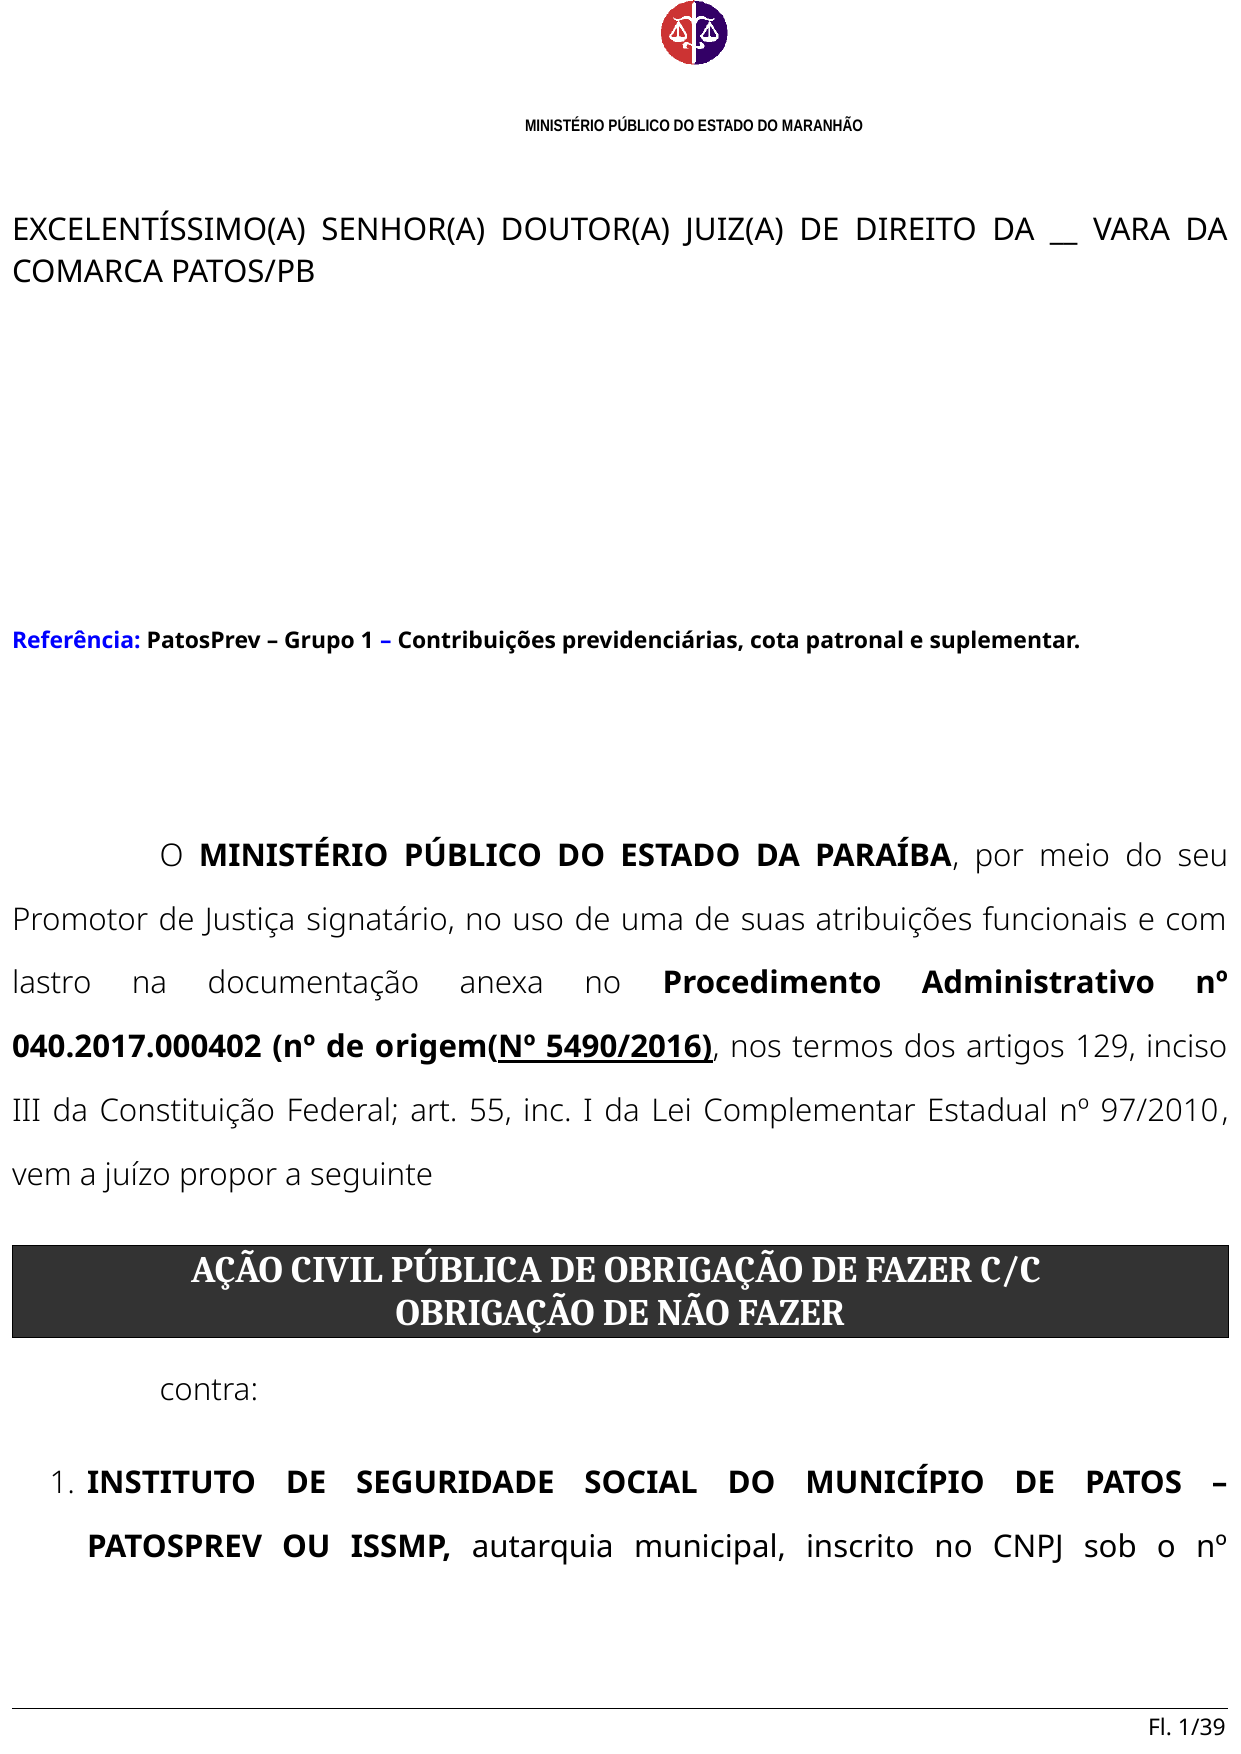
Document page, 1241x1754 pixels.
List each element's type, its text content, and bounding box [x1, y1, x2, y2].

text EXCELENTÍSSIMO(A) SENHOR(A) DOUTOR(A) JUIZ(A) DE DIREITO DA __ VARA DA COMARCA PATOS/PB [12, 207, 1228, 292]
list INSTITUTO DE SEGURIDADE SOCIAL DO MUNICÍPIO DE PATOS – PATOSPREV OU ISSMP, autarquia municipal, inscrito no CNPJ sob o nº [49, 1460, 1228, 1567]
text Obrigação de não fazer [13, 1288, 1228, 1337]
text contra: [12, 1367, 1228, 1409]
picture [660, 0, 728, 65]
text AÇÃO CIVIL PÚBLICA DE OBRIGAÇÃO DE FAZER c/c [13, 1246, 1228, 1288]
text O MINISTÉRIO PÚBLICO DO ESTADO DA PARAÍBA, por meio do seu Promotor de Justiça signatário, no uso de uma de suas atribuições funcionais e com lastro na documentação anexa no Procedimento Administrativo nº 040.2017.000402 (nº de origem(Nº 5490/2016), nos termos dos artigos 129, inciso III da Constituição Federal; art. 55, inc. I da Lei Complementar Estadual nº 97/2010, vem a juízo propor a seguinte [12, 833, 1228, 1194]
text Referência: PatosPrev – Grupo 1 – Contribuições previdenciárias, cota patronal e suplementar. [12, 623, 1228, 655]
